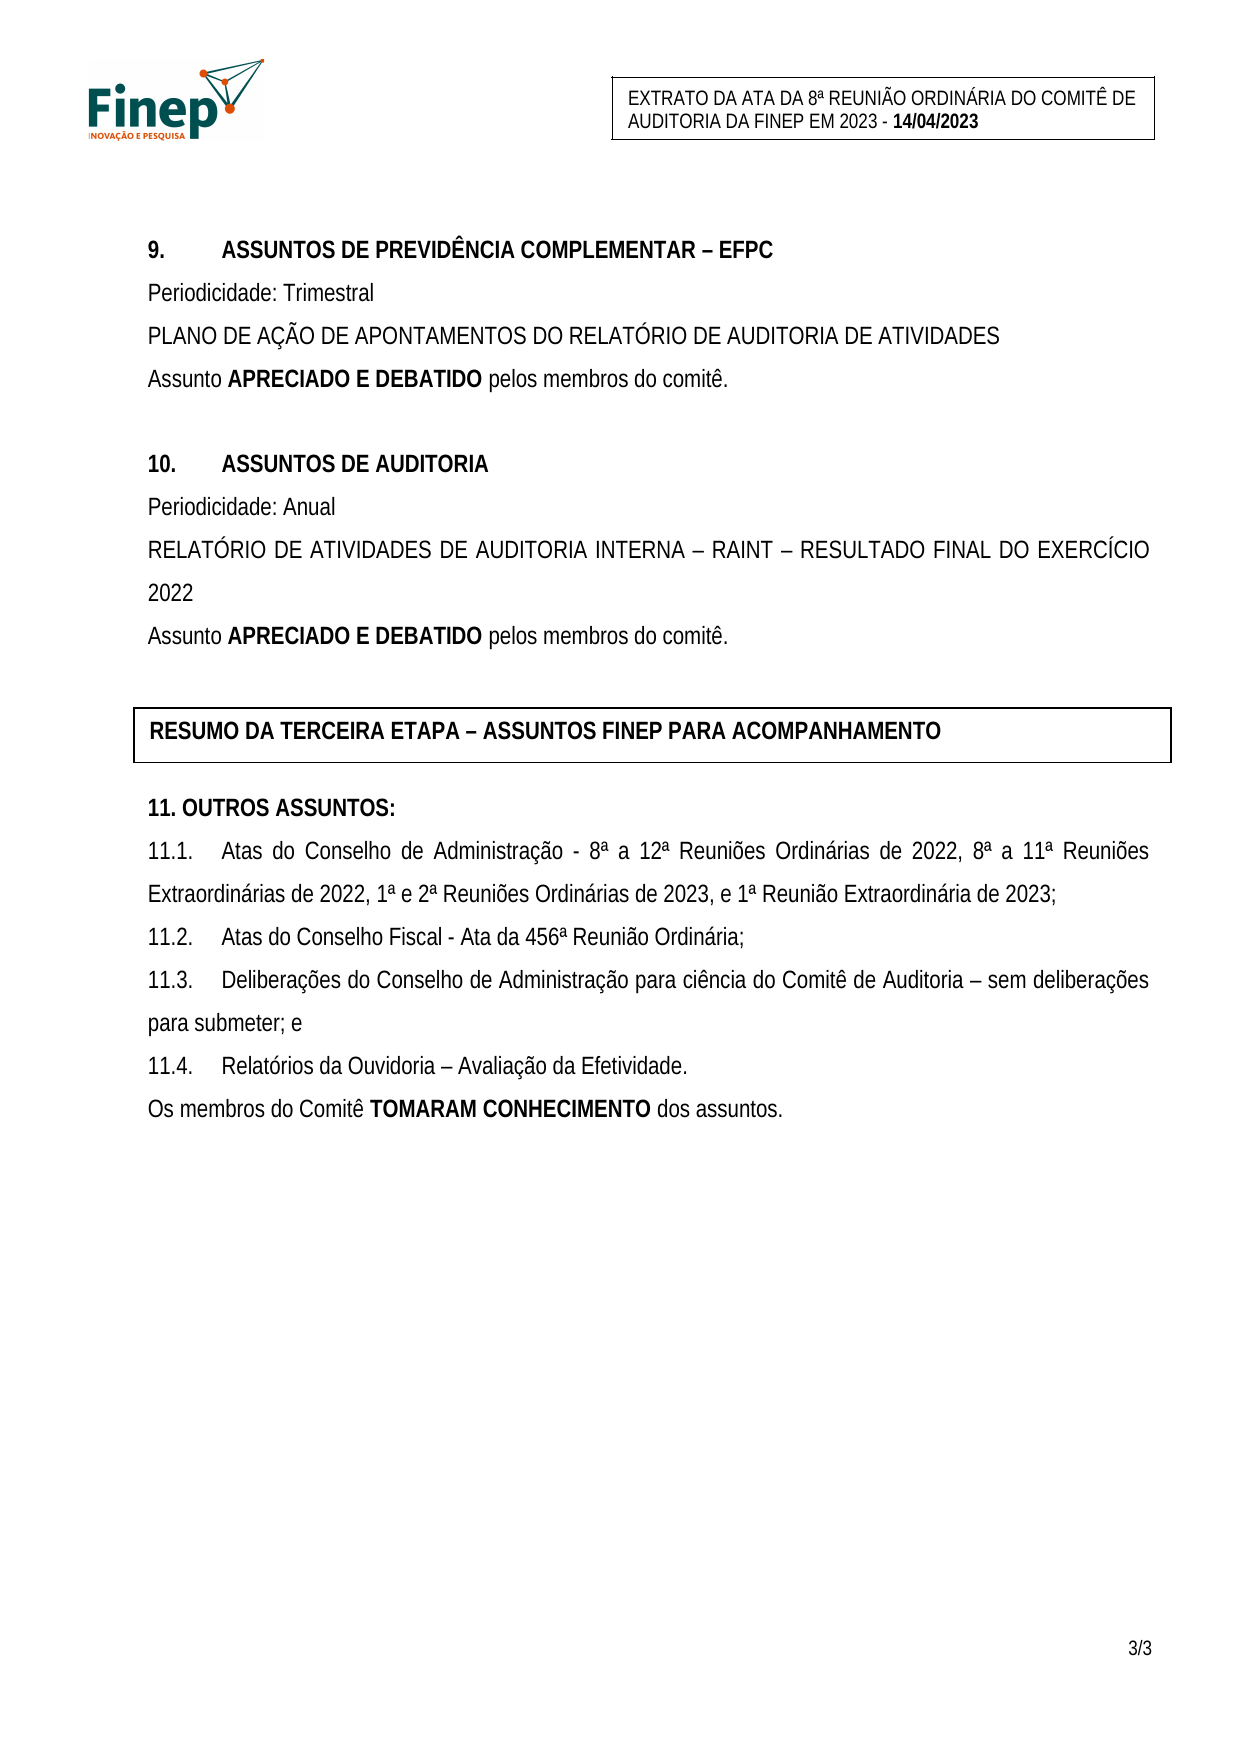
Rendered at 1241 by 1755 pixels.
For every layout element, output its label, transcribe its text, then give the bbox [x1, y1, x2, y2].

text 11. OUTROS ASSUNTOS: [148, 793, 1152, 822]
text Periodicidade: Anual [148, 492, 1152, 521]
text RESUMO DA TERCEIRA ETAPA – ASSUNTOS FINEP PARA ACOMPANHAMENTO [149, 716, 1155, 745]
text 11.2. Atas do Conselho Fiscal - Ata da 456ª Reunião Ordinária; [148, 922, 1152, 951]
text RELATÓRIO DE ATIVIDADES DE AUDITORIA INTERNA – RAINT – RESULTADO FINAL DO EXERCÍCIO 2022 [148, 535, 1152, 607]
text 11.4. Relatórios da Ouvidoria – Avaliação da Efetividade. [148, 1051, 1152, 1079]
text 10. ASSUNTOS DE AUDITORIA [148, 449, 1152, 478]
text 11.1. Atas do Conselho de Administração - 8ª a 12ª Reuniões Ordinárias de 2022, 8ª a 11ª Reuniões Extraordinárias de 2022, 1ª e 2ª Reuniões Ordinárias de 2023, e 1ª Reunião Extraordinária de 2023; [148, 836, 1152, 908]
text PLANO DE AÇÃO DE APONTAMENTOS DO RELATÓRIO DE AUDITORIA DE ATIVIDADES [148, 321, 1152, 349]
text Assunto APRECIADO E DEBATIDO pelos membros do comitê. [148, 364, 1152, 392]
text Os membros do Comitê TOMARAM CONHECIMENTO dos assuntos. [148, 1094, 1152, 1122]
text Periodicidade: Trimestral [148, 278, 1152, 306]
text 9. ASSUNTOS DE PREVIDÊNCIA COMPLEMENTAR – EFPC [148, 235, 1152, 263]
text 11.3. Deliberações do Conselho de Administração para ciência do Comitê de Auditoria – sem deliberações para submeter; e [148, 965, 1152, 1036]
text Assunto APRECIADO E DEBATIDO pelos membros do comitê. [148, 621, 1152, 650]
